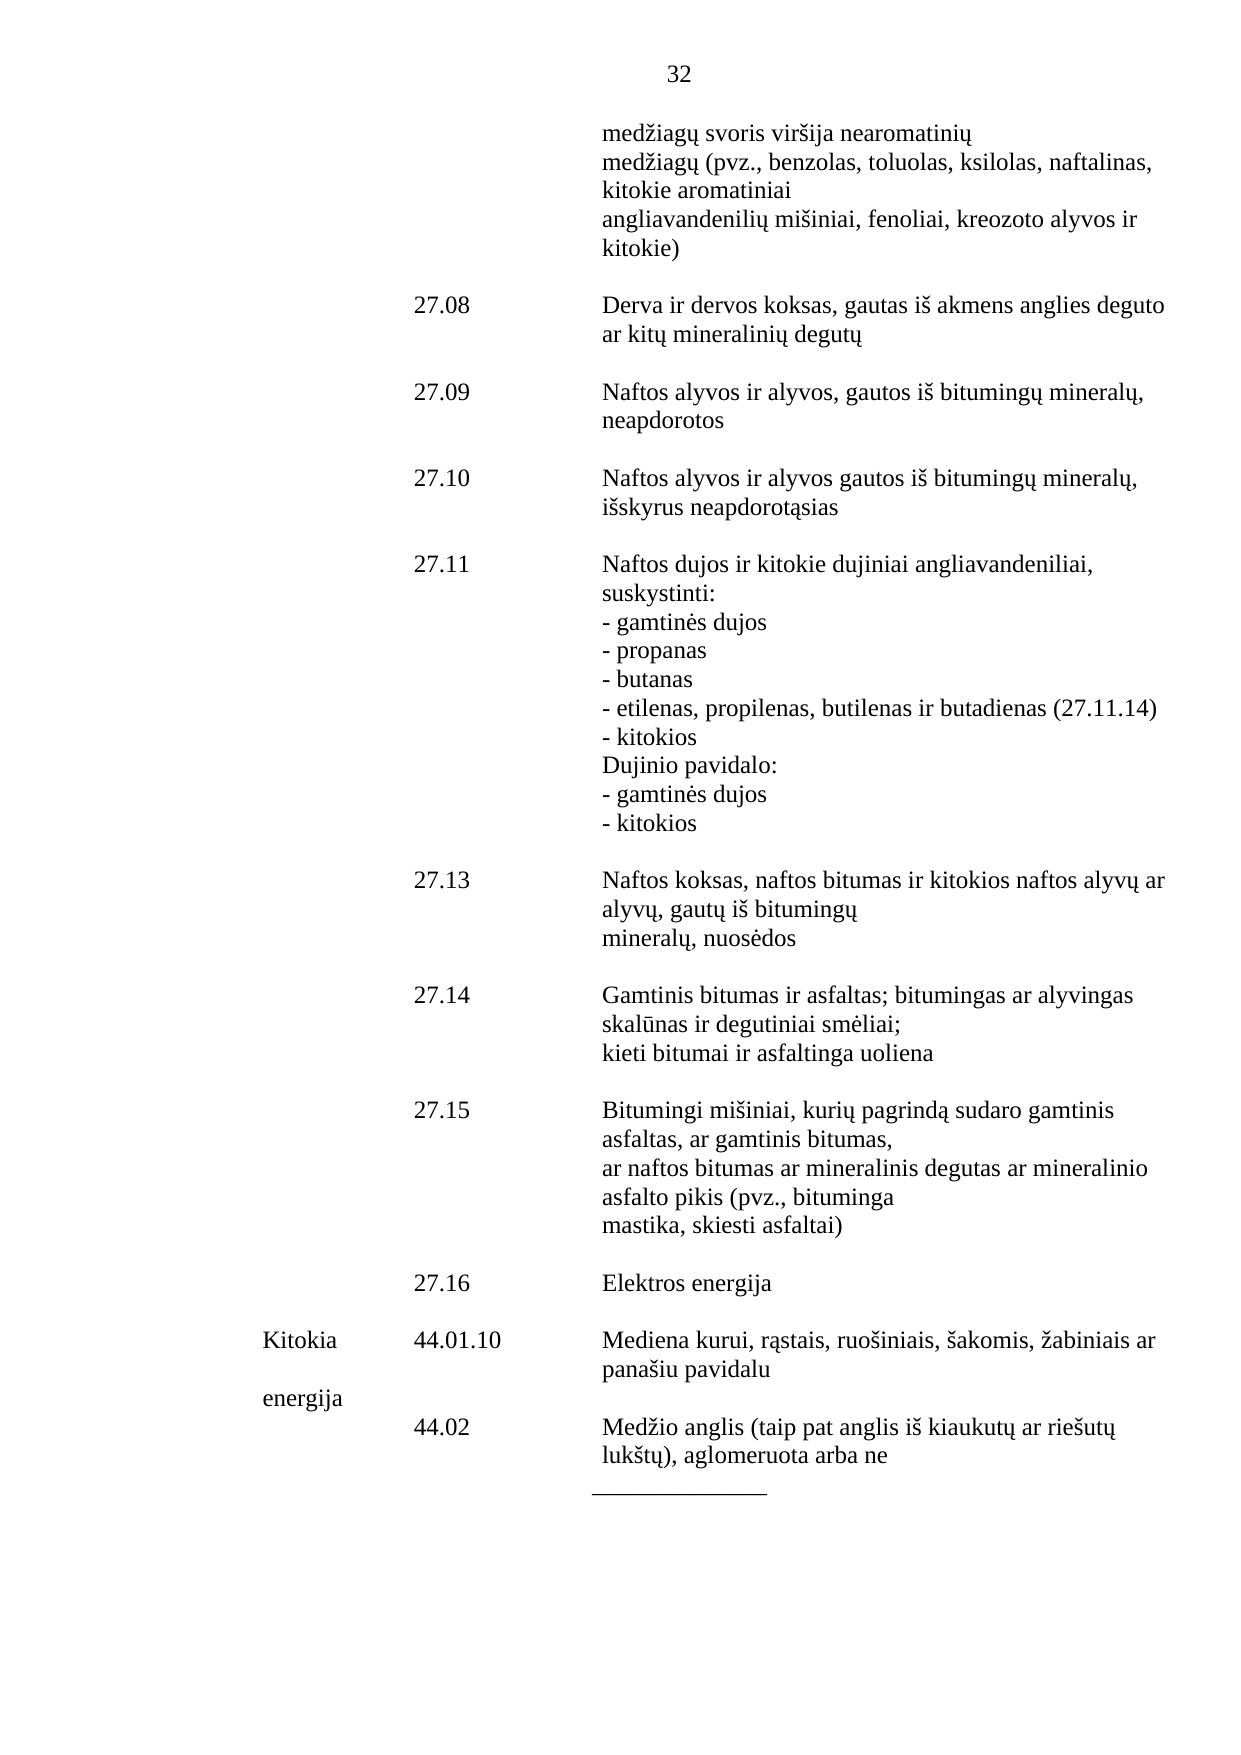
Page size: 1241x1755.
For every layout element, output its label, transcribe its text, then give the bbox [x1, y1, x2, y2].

table_cell [403, 837, 591, 866]
table_cell [403, 1297, 591, 1326]
table_cell medžiagų (pvz., benzolas, toluolas, ksilolas, naftalinas, kitokie aromatiniai [591, 147, 1181, 204]
table_cell [403, 636, 591, 664]
table_cell [591, 1383, 1181, 1412]
table_cell [403, 1038, 591, 1067]
table_cell Bitumingi mišiniai, kurių pagrindą sudaro gamtinis asfaltas, ar gamtinis bitumas, [591, 1096, 1181, 1153]
table_cell Mediena kurui, rąstais, ruošiniais, šakomis, žabiniais ar panašiu pavidalu [591, 1326, 1181, 1383]
table_cell [177, 521, 402, 549]
table_cell [591, 262, 1181, 291]
table_cell [177, 262, 402, 291]
table_cell [591, 434, 1181, 463]
table_cell 27.14 [403, 981, 591, 1038]
table_cell [403, 1211, 591, 1239]
table_cell medžiagų svoris viršija nearomatinių [591, 118, 1181, 147]
table_cell [177, 837, 402, 866]
table_cell Derva ir dervos koksas, gautas iš akmens anglies deguto ar kitų mineralinių degutų [591, 291, 1181, 348]
table_cell [591, 348, 1181, 377]
table_cell Naftos alyvos ir alyvos, gautos iš bitumingų mineralų, neapdorotos [591, 377, 1181, 434]
table_cell [403, 521, 591, 549]
table_cell [177, 664, 402, 693]
table_cell [177, 1153, 402, 1211]
table_cell [403, 1383, 591, 1412]
table_cell [177, 1096, 402, 1153]
table_cell 27.09 [403, 377, 591, 434]
table_cell [591, 521, 1181, 549]
table_cell [177, 808, 402, 837]
table_cell [177, 1268, 402, 1297]
table_cell [177, 1412, 402, 1469]
table_cell [591, 1067, 1181, 1096]
table_cell [403, 607, 591, 636]
table_cell Naftos dujos ir kitokie dujiniai angliavandeniliai, suskystinti: [591, 549, 1181, 607]
table_cell Medžio anglis (taip pat anglis iš kiaukutų ar riešutų lukštų), aglomeruota arba ne [591, 1412, 1181, 1469]
table_cell mineralų, nuosėdos [591, 923, 1181, 952]
table_cell Kitokia [177, 1326, 402, 1383]
table_cell [177, 118, 402, 147]
table_cell [177, 636, 402, 664]
table_cell Naftos alyvos ir alyvos gautos iš bitumingų mineralų, išskyrus neapdorotąsias [591, 463, 1181, 521]
table_cell 27.16 [403, 1268, 591, 1297]
text ______________ [177, 1469, 1181, 1498]
table_cell [403, 262, 591, 291]
table_cell - gamtinės dujos [591, 779, 1181, 808]
table_cell [403, 434, 591, 463]
table_cell [403, 1239, 591, 1268]
table_cell [591, 1239, 1181, 1268]
table_cell ar naftos bitumas ar mineralinis degutas ar mineralinio asfalto pikis (pvz., bituminga [591, 1153, 1181, 1211]
table_cell [177, 549, 402, 607]
table_cell [177, 291, 402, 348]
table_cell [177, 751, 402, 779]
table_cell 44.02 [403, 1412, 591, 1469]
table_cell [177, 463, 402, 521]
table_cell [177, 607, 402, 636]
table_cell - butanas [591, 664, 1181, 693]
table_cell [177, 693, 402, 722]
table_cell [177, 1297, 402, 1326]
table_cell [403, 722, 591, 751]
table_cell - etilenas, propilenas, butilenas ir butadienas (27.11.14) [591, 693, 1181, 722]
table_cell 27.11 [403, 549, 591, 607]
table_cell [177, 952, 402, 981]
table_cell [403, 923, 591, 952]
table_cell 27.13 [403, 866, 591, 923]
table_cell [177, 923, 402, 952]
table_cell [403, 147, 591, 204]
table_cell [177, 1067, 402, 1096]
table_cell [403, 204, 591, 262]
table_cell [403, 751, 591, 779]
table_cell [177, 1038, 402, 1067]
table_cell [177, 434, 402, 463]
table_cell mastika, skiesti asfaltai) [591, 1211, 1181, 1239]
table_cell 27.15 [403, 1096, 591, 1153]
table_cell [403, 1153, 591, 1211]
table_cell [403, 348, 591, 377]
table_cell [591, 1297, 1181, 1326]
table_cell 27.08 [403, 291, 591, 348]
table_cell Gamtinis bitumas ir asfaltas; bitumingas ar alyvingas skalūnas ir degutiniai smėliai; [591, 981, 1181, 1038]
table_cell [177, 348, 402, 377]
table_cell [591, 837, 1181, 866]
table_cell Elektros energija [591, 1268, 1181, 1297]
table_cell [403, 693, 591, 722]
table_cell [177, 779, 402, 808]
table_cell - gamtinės dujos [591, 607, 1181, 636]
table_cell [177, 722, 402, 751]
table_cell [177, 1211, 402, 1239]
table_cell 27.10 [403, 463, 591, 521]
table_cell [403, 118, 591, 147]
table_cell [177, 377, 402, 434]
table_cell energija [177, 1383, 402, 1412]
table_cell [177, 866, 402, 923]
table_cell angliavandenilių mišiniai, fenoliai, kreozoto alyvos ir kitokie) [591, 204, 1181, 262]
table_cell [403, 952, 591, 981]
table_cell - kitokios [591, 722, 1181, 751]
table_cell Dujinio pavidalo: [591, 751, 1181, 779]
table_cell - propanas [591, 636, 1181, 664]
table_cell [403, 1067, 591, 1096]
table_cell [591, 952, 1181, 981]
table_cell [177, 1239, 402, 1268]
table_cell kieti bitumai ir asfaltinga uoliena [591, 1038, 1181, 1067]
table_cell [177, 147, 402, 204]
table_cell 44.01.10 [403, 1326, 591, 1383]
table_cell Naftos koksas, naftos bitumas ir kitokios naftos alyvų ar alyvų, gautų iš bitumingų [591, 866, 1181, 923]
table_cell [177, 204, 402, 262]
table_cell [177, 981, 402, 1038]
table_cell [403, 664, 591, 693]
table_cell - kitokios [591, 808, 1181, 837]
table_cell [403, 808, 591, 837]
table_cell [403, 779, 591, 808]
